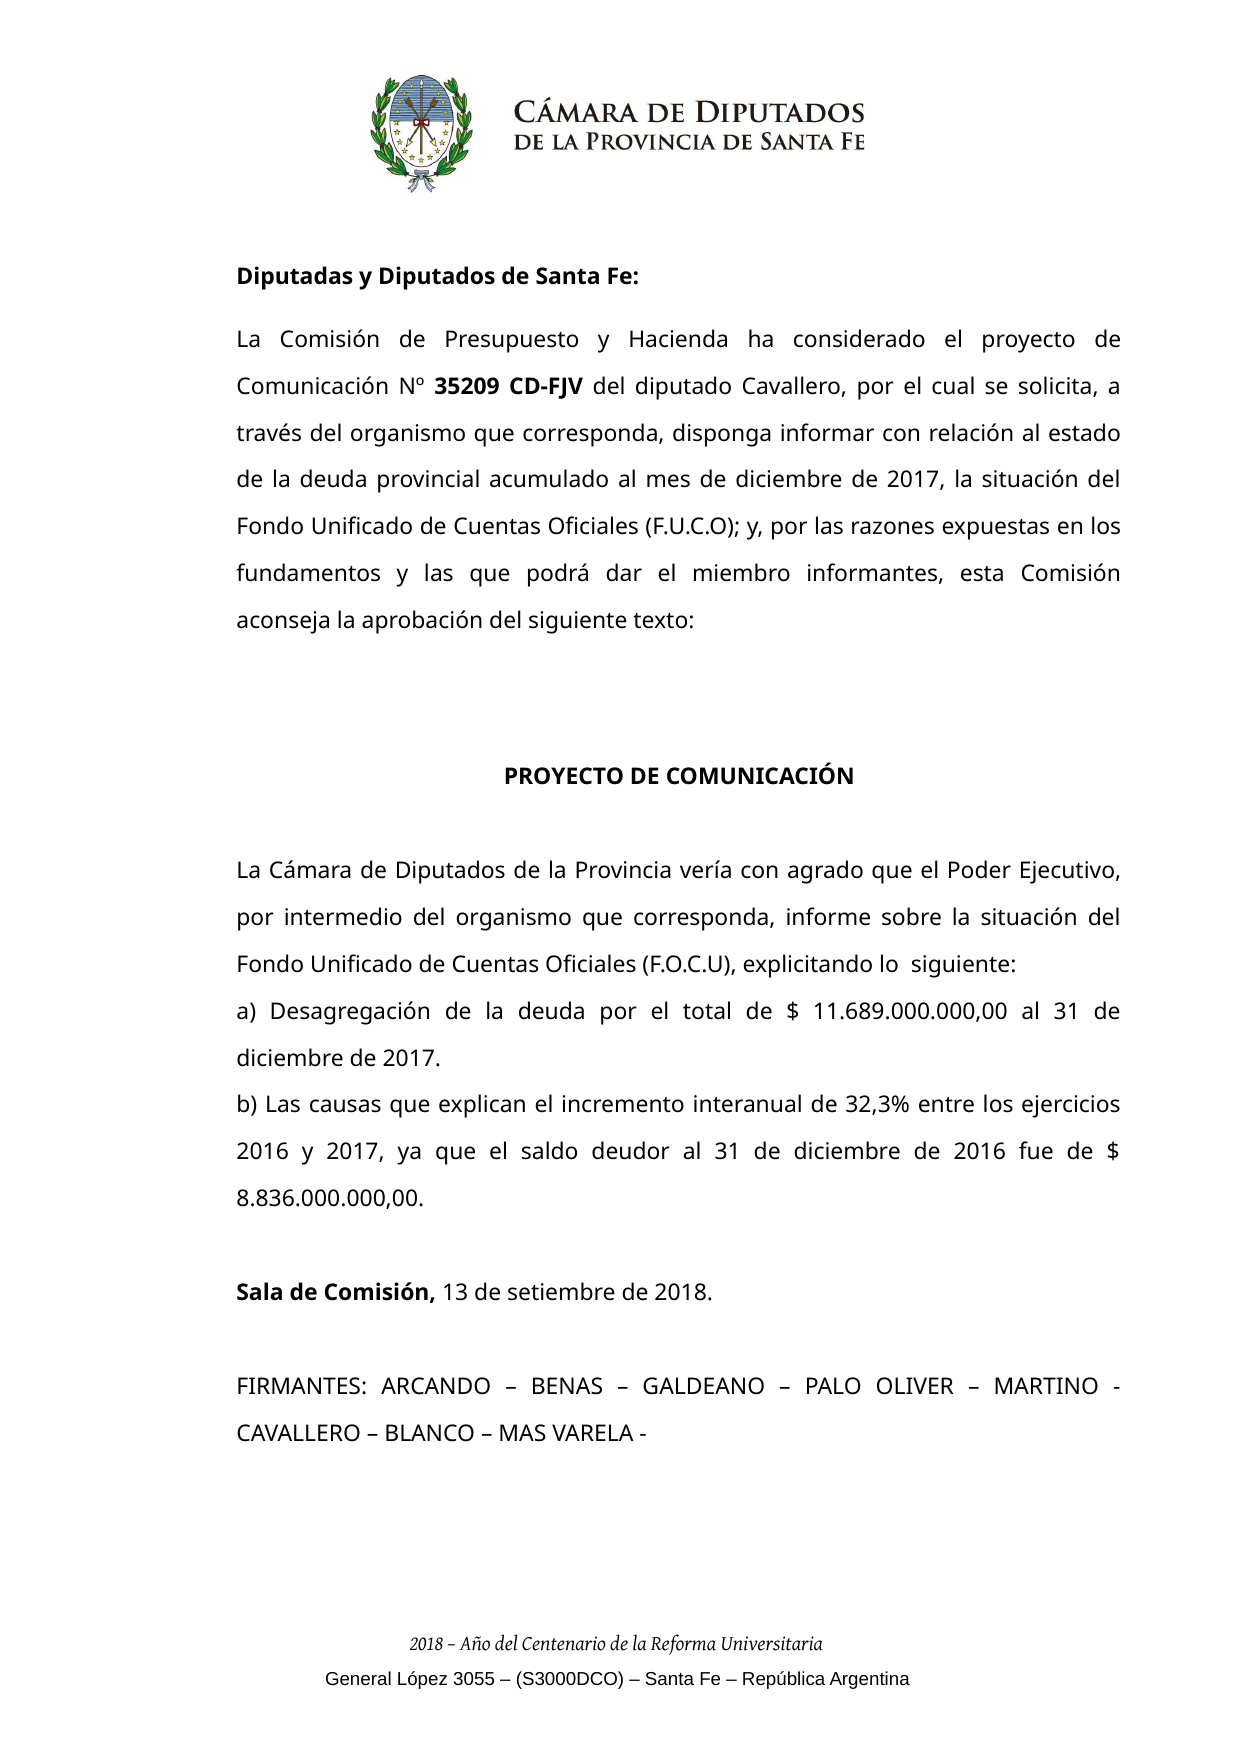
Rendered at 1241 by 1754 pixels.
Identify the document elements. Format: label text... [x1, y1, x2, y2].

text Diputadas y Diputados de Santa Fe: [236, 260, 1122, 291]
text b) Las causas que explican el incremento interanual de 32,3% entre los ejercicios 2016 y 2017, ya que el saldo deudor al 31 de diciembre de 2016 fue de $ 8.836.000.000,00. [236, 1088, 1122, 1213]
text a) Desagregación de la deuda por el total de $ 11.689.000.000,00 al 31 de diciembre de 2017. [236, 994, 1122, 1073]
text La Cámara de Diputados de la Provincia vería con agrado que el Poder Ejecutivo, por intermedio del organismo que corresponda, informe sobre la situación del Fondo Unificado de Cuentas Oficiales (F.O.C.U), explicitando lo siguiente: [236, 854, 1122, 979]
picture [370, 75, 865, 197]
text FIRMANTES: ARCANDO – BENAS – GALDEANO – PALO OLIVER – MARTINO - CAVALLERO – BLANCO – MAS VARELA - [236, 1369, 1122, 1448]
text Sala de Comisión, 13 de setiembre de 2018. [236, 1276, 1122, 1307]
text PROYECTO DE COMUNICACIÓN [236, 760, 1122, 791]
text La Comisión de Presupuesto y Hacienda ha considerado el proyecto de Comunicación Nº 35209 CD-FJV del diputado Cavallero, por el cual se solicita, a través del organismo que corresponda, disponga informar con relación al estado de la deuda provincial acumulado al mes de diciembre de 2017, la situación del Fondo Unificado de Cuentas Oficiales (F.U.C.O); y, por las razones expuestas en los fundamentos y las que podrá dar el miembro informantes, esta Comisión aconseja la aprobación del siguiente texto: [236, 323, 1122, 635]
